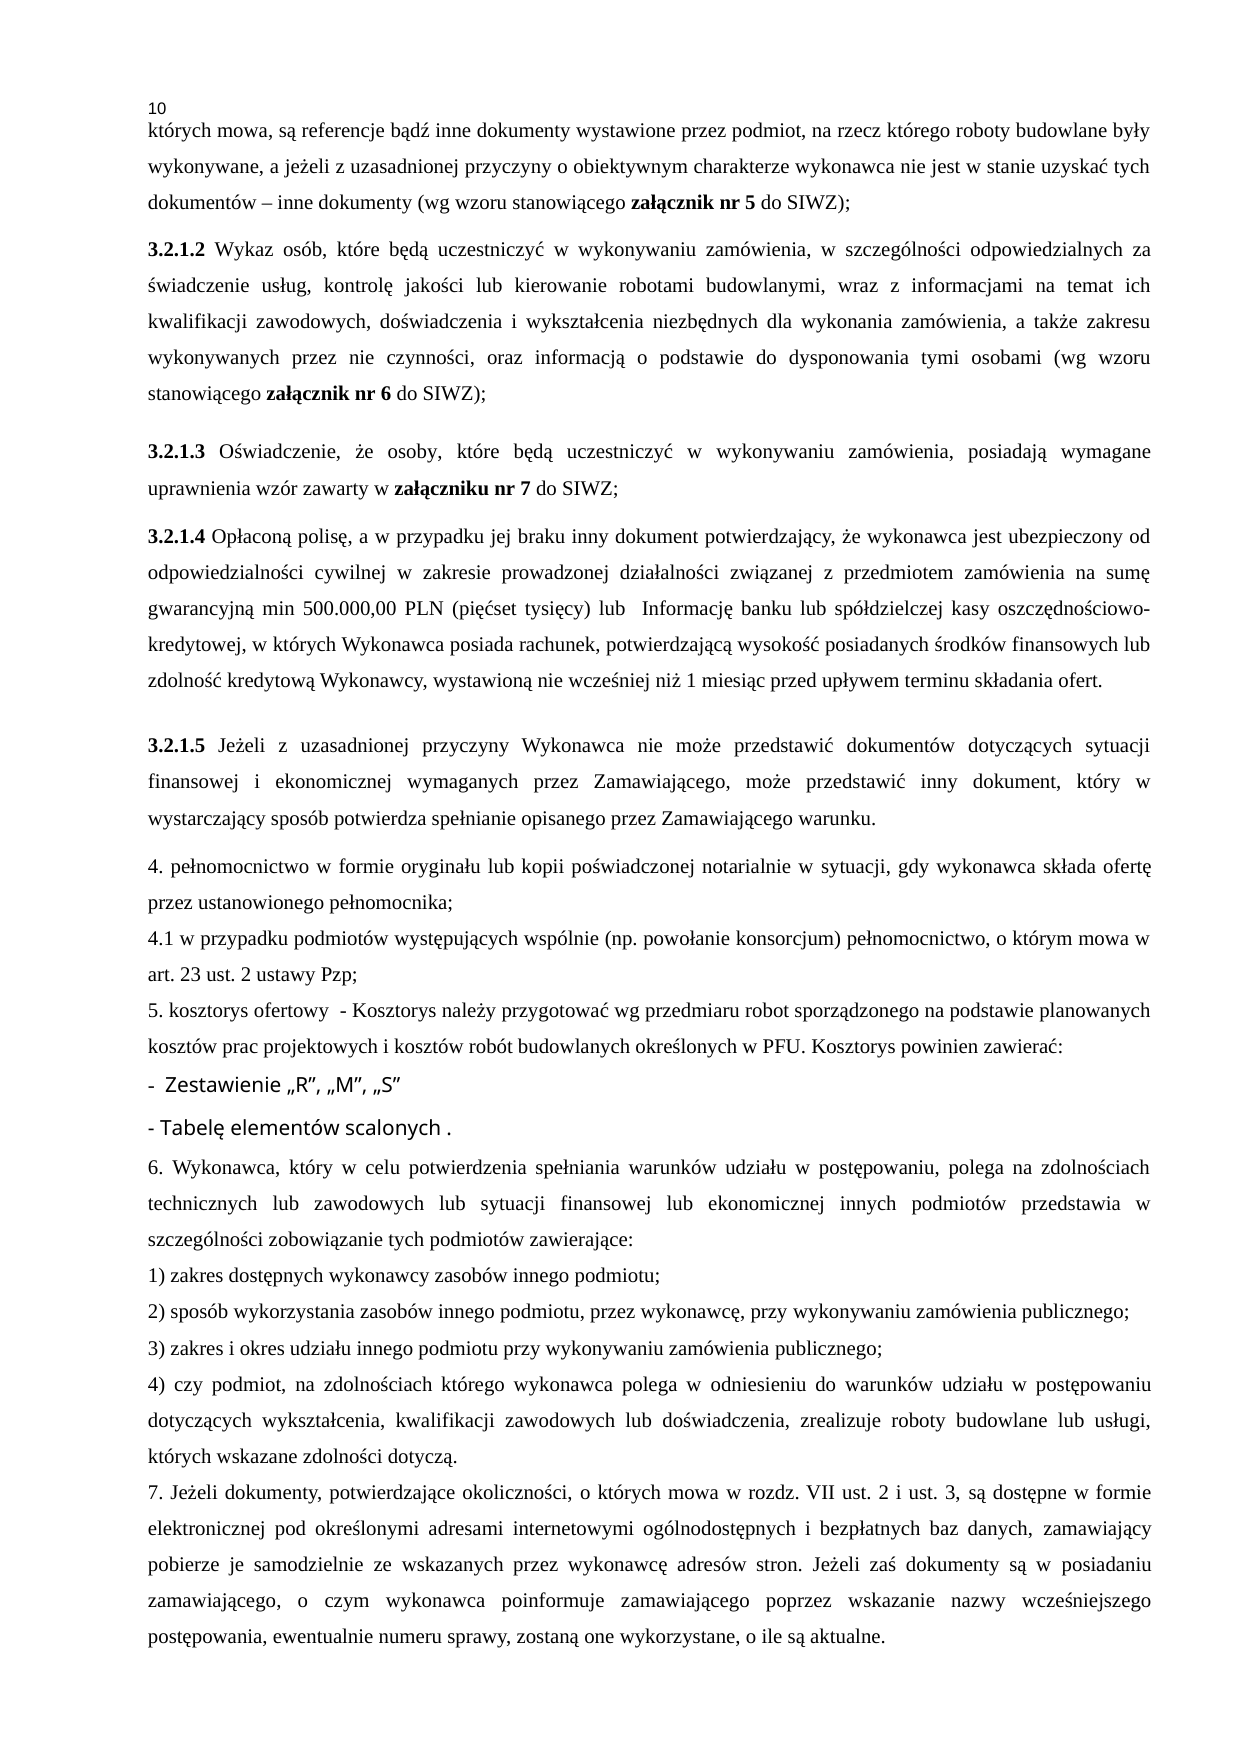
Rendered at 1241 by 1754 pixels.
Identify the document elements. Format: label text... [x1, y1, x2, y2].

text 4) czy podmiot, na zdolnościach którego wykonawca polega w odniesieniu do warunków udziału w postępowaniu dotyczących wykształcenia, kwalifikacji zawodowych lub doświadczenia, zrealizuje roboty budowlane lub usługi, których wskazane zdolności dotyczą. [148, 1372, 1152, 1468]
text 4.1 w przypadku podmiotów występujących wspólnie (np. powołanie konsorcjum) pełnomocnictwo, o którym mowa w art. 23 ust. 2 ustawy Pzp; [148, 926, 1152, 986]
text których mowa, są referencje bądź inne dokumenty wystawione przez podmiot, na rzecz którego roboty budowlane były wykonywane, a jeżeli z uzasadnionej przyczyny o obiektywnym charakterze wykonawca nie jest w stanie uzyskać tych dokumentów – inne dokumenty (wg wzoru stanowiącego załącznik nr 5 do SIWZ); [148, 118, 1152, 214]
text 3.2.1.2 Wykaz osób, które będą uczestniczyć w wykonywaniu zamówienia, w szczególności odpowiedzialnych za świadczenie usług, kontrolę jakości lub kierowanie robotami budowlanymi, wraz z informacjami na temat ich kwalifikacji zawodowych, doświadczenia i wykształcenia niezbędnych dla wykonania zamówienia, a także zakresu wykonywanych przez nie czynności, oraz informacją o podstawie do dysponowania tymi osobami (wg wzoru stanowiącego załącznik nr 6 do SIWZ); [148, 236, 1152, 405]
text - Zestawienie „R”, „M”, „S” [148, 1070, 1152, 1098]
text 2) sposób wykorzystania zasobów innego podmiotu, przez wykonawcę, przy wykonywaniu zamówienia publicznego; [148, 1299, 1152, 1323]
text 3.2.1.4 Opłaconą polisę, a w przypadku jej braku inny dokument potwierdzający, że wykonawca jest ubezpieczony od odpowiedzialności cywilnej w zakresie prowadzonej działalności związanej z przedmiotem zamówienia na sumę gwarancyjną min 500.000,00 PLN (pięćset tysięcy) lub Informację banku lub spółdzielczej kasy oszczędnościowo-kredytowej, w których Wykonawca posiada rachunek, potwierdzającą wysokość posiadanych środków finansowych lub zdolność kredytową Wykonawcy, wystawioną nie wcześniej niż 1 miesiąc przed upływem terminu składania ofert. [148, 524, 1152, 692]
text 5. kosztorys ofertowy - Kosztorys należy przygotować wg przedmiaru robot sporządzonego na podstawie planowanych kosztów prac projektowych i kosztów robót budowlanych określonych w PFU. Kosztorys powinien zawierać: [148, 998, 1152, 1058]
text 4. pełnomocnictwo w formie oryginału lub kopii poświadczonej notarialnie w sytuacji, gdy wykonawca składa ofertę przez ustanowionego pełnomocnika; [148, 854, 1152, 914]
text 3.2.1.3 Oświadczenie, że osoby, które będą uczestniczyć w wykonywaniu zamówienia, posiadają wymagane uprawnienia wzór zawarty w załączniku nr 7 do SIWZ; [148, 439, 1152, 499]
text 3.2.1.5 Jeżeli z uzasadnionej przyczyny Wykonawca nie może przedstawić dokumentów dotyczących sytuacji finansowej i ekonomicznej wymaganych przez Zamawiającego, może przedstawić inny dokument, który w wystarczający sposób potwierdza spełnianie opisanego przez Zamawiającego warunku. [148, 733, 1152, 829]
text - Tabelę elementów scalonych . [148, 1113, 1152, 1141]
text 6. Wykonawca, który w celu potwierdzenia spełniania warunków udziału w postępowaniu, polega na zdolnościach technicznych lub zawodowych lub sytuacji finansowej lub ekonomicznej innych podmiotów przedstawia w szczególności zobowiązanie tych podmiotów zawierające: [148, 1155, 1152, 1251]
text 7. Jeżeli dokumenty, potwierdzające okoliczności, o których mowa w rozdz. VII ust. 2 i ust. 3, są dostępne w formie elektronicznej pod określonymi adresami internetowymi ogólnodostępnych i bezpłatnych baz danych, zamawiający pobierze je samodzielnie ze wskazanych przez wykonawcę adresów stron. Jeżeli zaś dokumenty są w posiadaniu zamawiającego, o czym wykonawca poinformuje zamawiającego poprzez wskazanie nazwy wcześniejszego postępowania, ewentualnie numeru sprawy, zostaną one wykorzystane, o ile są aktualne. [148, 1480, 1152, 1648]
text 1) zakres dostępnych wykonawcy zasobów innego podmiotu; [148, 1263, 1152, 1287]
text 3) zakres i okres udziału innego podmiotu przy wykonywaniu zamówienia publicznego; [148, 1336, 1152, 1359]
